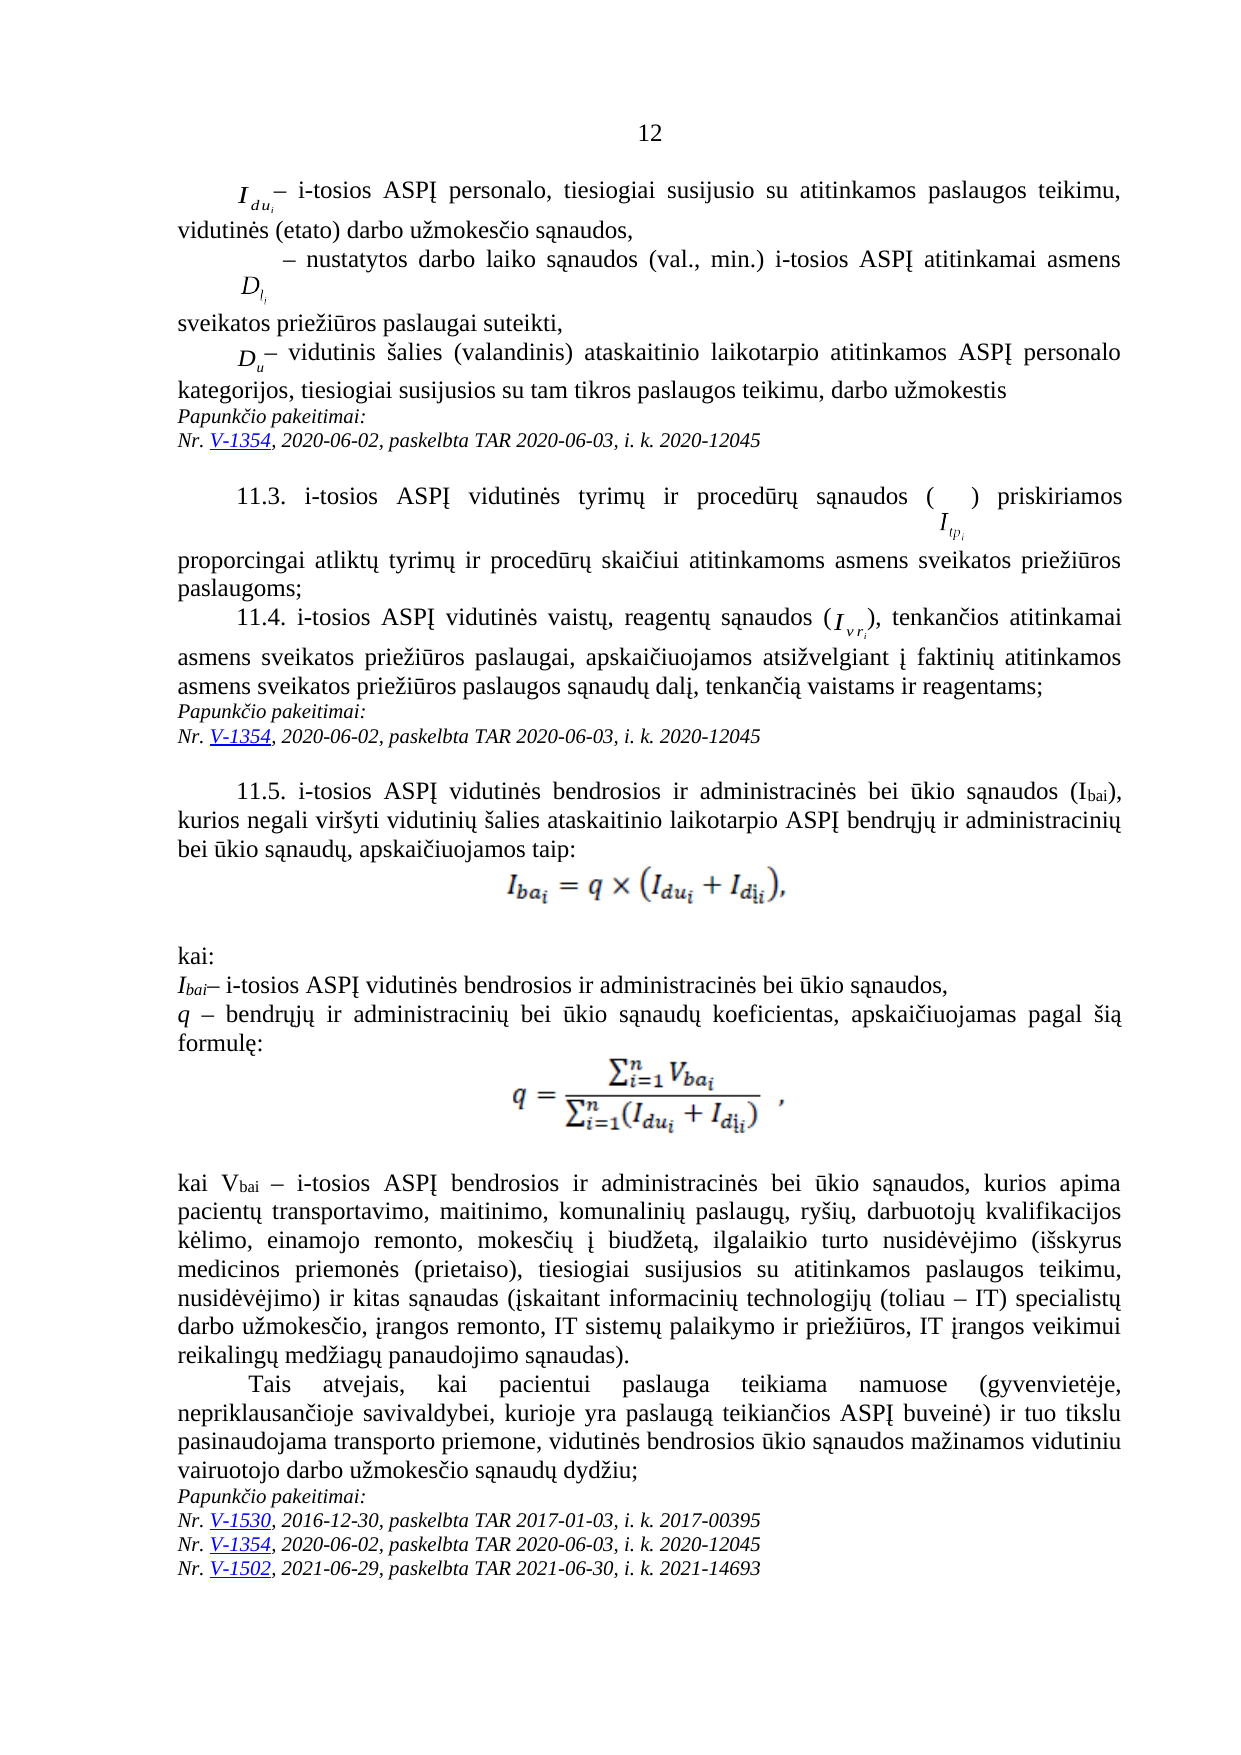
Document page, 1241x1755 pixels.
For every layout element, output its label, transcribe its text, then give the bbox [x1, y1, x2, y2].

text – nustatytos darbo laiko sąnaudos (val., min.) i-tosios ASPĮ atitinkamai asmens sveikatos priežiūros paslaugai suteikti, [177, 244, 1122, 337]
text Nr. V-1354, 2020-06-02, paskelbta TAR 2020-06-03, i. k. 2020-12045 [177, 723, 1122, 748]
text – vidutinis šalies (valandinis) ataskaitinio laikotarpio atitinkamos ASPĮ personalo kategorijos, tiesiogiai susijusios su tam tikros paslaugos teikimu, darbo užmokestis [177, 337, 1122, 404]
text Papunkčio pakeitimai: [177, 404, 1122, 428]
text – i-tosios ASPĮ personalo, tiesiogiai susijusio su atitinkamos paslaugos teikimu, vidutinės (etato) darbo užmokesčio sąnaudos, [177, 176, 1122, 244]
text Papunkčio pakeitimai: [177, 699, 1122, 723]
text Nr. V-1502, 2021-06-29, paskelbta TAR 2021-06-30, i. k. 2021-14693 [177, 1556, 1122, 1580]
text 11.5. i-tosios ASPĮ vidutinės bendrosios ir administracinės bei ūkio sąnaudos (Ibai), kurios negali viršyti vidutinių šalies ataskaitinio laikotarpio ASPĮ bendrųjų ir administracinių bei ūkio sąnaudų, apskaičiuojamos taip: [177, 776, 1122, 863]
text Nr. V-1354, 2020-06-02, paskelbta TAR 2020-06-03, i. k. 2020-12045 [177, 428, 1122, 452]
text 11.4. i-tosios ASPĮ vidutinės vaistų, reagentų sąnaudos (), tenkančios atitinkamai asmens sveikatos priežiūros paslaugai, apskaičiuojamos atsižvelgiant į faktinių atitinkamos asmens sveikatos priežiūros paslaugos sąnaudų dalį, tenkančią vaistams ir reagentams; [177, 602, 1122, 699]
text 11.3. i-tosios ASPĮ vidutinės tyrimų ir procedūrų sąnaudos () priskiriamos proporcingai atliktų tyrimų ir procedūrų skaičiui atitinkamoms asmens sveikatos priežiūros paslaugoms; [177, 481, 1122, 602]
text kai: [177, 941, 1122, 970]
text kai Vbai – i-tosios ASPĮ bendrosios ir administracinės bei ūkio sąnaudos, kurios apima pacientų transportavimo, maitinimo, komunalinių paslaugų, ryšių, darbuotojų kvalifikacijos kėlimo, einamojo remonto, mokesčių į biudžetą, ilgalaikio turto nusidėvėjimo (išskyrus medicinos priemonės (prietaiso), tiesiogiai susijusios su atitinkamos paslaugos teikimu, nusidėvėjimo) ir kitas sąnaudas (įskaitant informacinių technologijų (toliau – IT) specialistų darbo užmokesčio, įrangos remonto, IT sistemų palaikymo ir priežiūros, IT įrangos veikimui reikalingų medžiagų panaudojimo sąnaudas). [177, 1168, 1122, 1369]
text Papunkčio pakeitimai: [177, 1484, 1122, 1508]
text Ibai– i-tosios ASPĮ vidutinės bendrosios ir administracinės bei ūkio sąnaudos, [177, 970, 1122, 999]
text Nr. V-1530, 2016-12-30, paskelbta TAR 2017-01-03, i. k. 2017-00395 [177, 1508, 1122, 1532]
text q – bendrųjų ir administracinių bei ūkio sąnaudų koeficientas, apskaičiuojamas pagal šią formulę: [177, 999, 1122, 1056]
text Nr. V-1354, 2020-06-02, paskelbta TAR 2020-06-03, i. k. 2020-12045 [177, 1532, 1122, 1556]
text Tais atvejais, kai pacientui paslauga teikiama namuose (gyvenvietėje, nepriklausančioje savivaldybei, kurioje yra paslaugą teikiančios ASPĮ buveinė) ir tuo tikslu pasinaudojama transporto priemone, vidutinės bendrosios ūkio sąnaudos mažinamos vidutiniu vairuotojo darbo užmokesčio sąnaudų dydžiu; [177, 1369, 1122, 1484]
